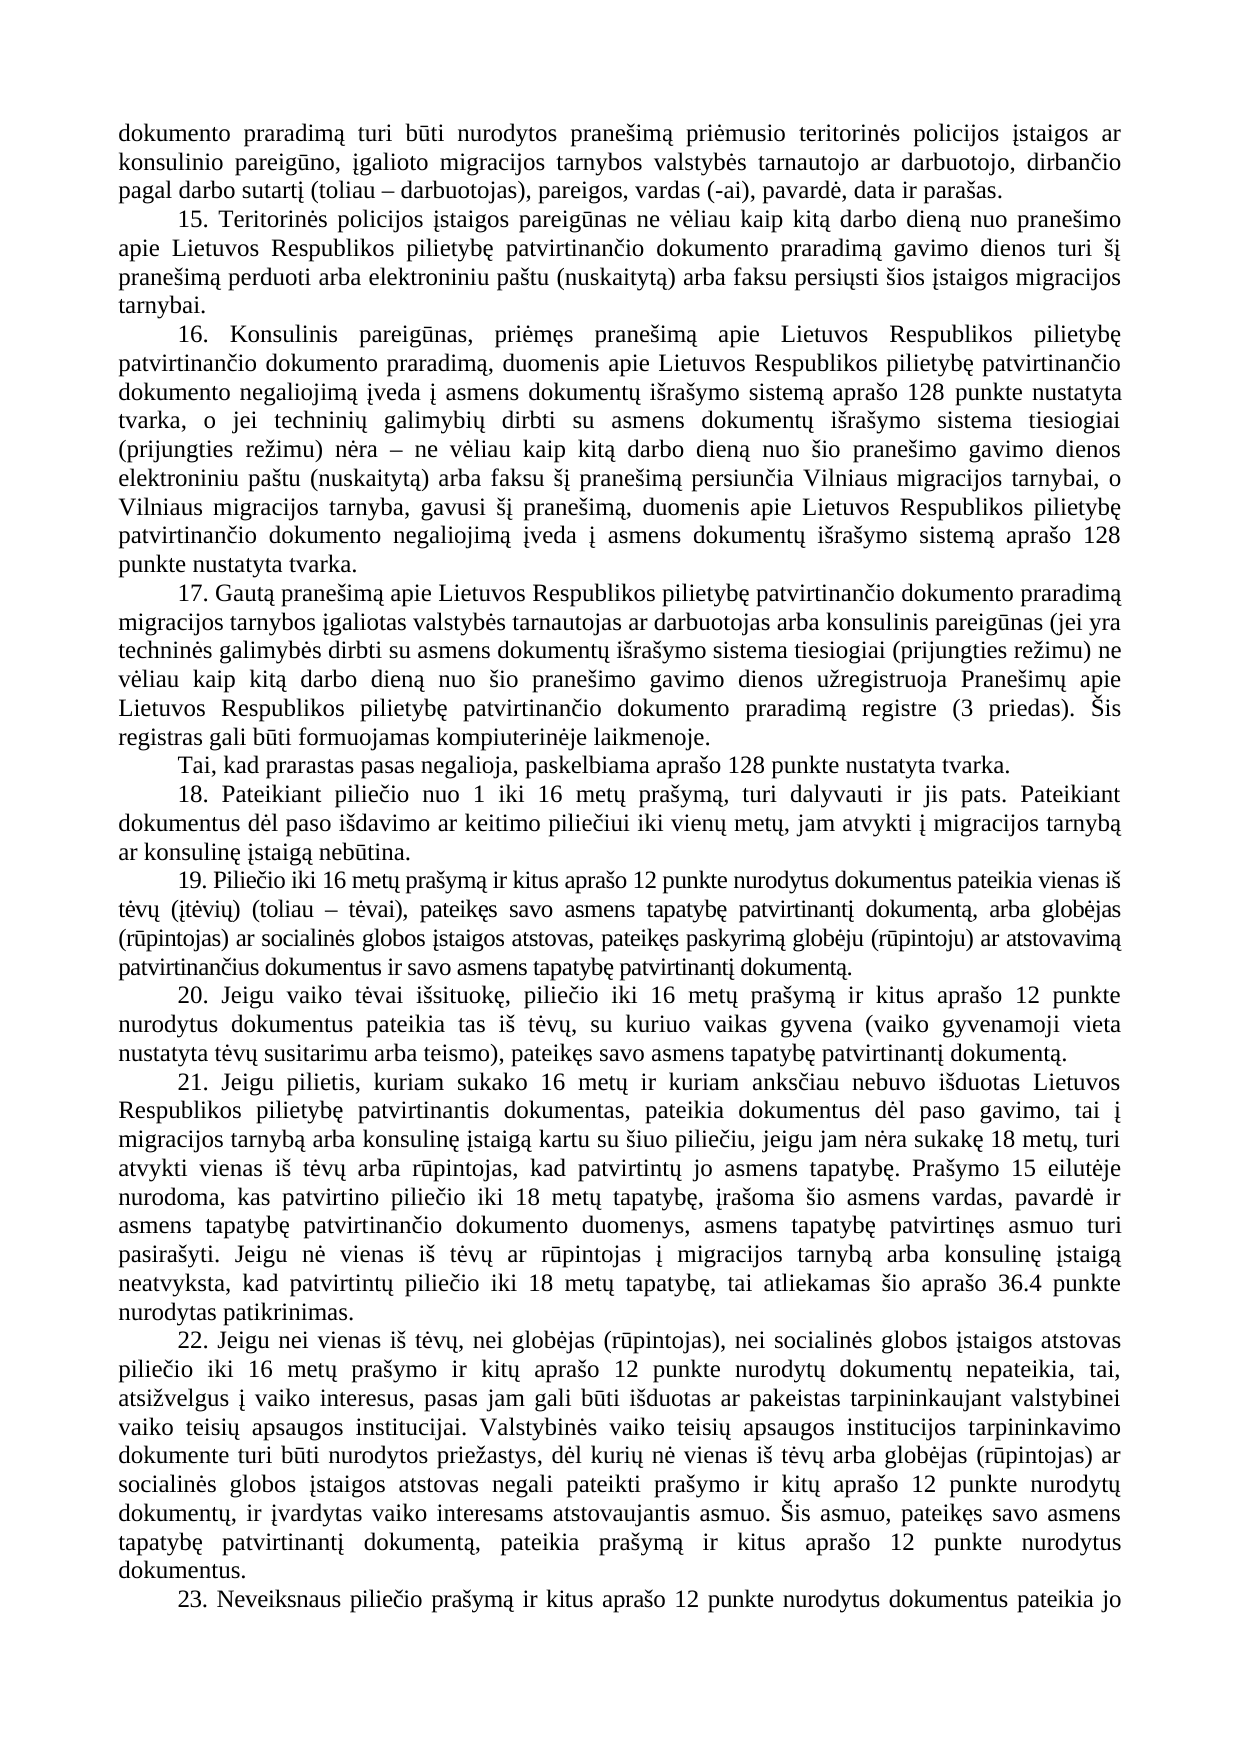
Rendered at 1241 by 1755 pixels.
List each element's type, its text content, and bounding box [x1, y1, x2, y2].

text 16. Konsulinis pareigūnas, priėmęs pranešimą apie Lietuvos Respublikos pilietybę patvirtinančio dokumento praradimą, duomenis apie Lietuvos Respublikos pilietybę patvirtinančio dokumento negaliojimą įveda į asmens dokumentų išrašymo sistemą aprašo 128 punkte nustatyta tvarka, o jei techninių galimybių dirbti su asmens dokumentų išrašymo sistema tiesiogiai (prijungties režimu) nėra – ne vėliau kaip kitą darbo dieną nuo šio pranešimo gavimo dienos elektroniniu paštu (nuskaitytą) arba faksu šį pranešimą persiunčia Vilniaus migracijos tarnybai, o Vilniaus migracijos tarnyba, gavusi šį pranešimą, duomenis apie Lietuvos Respublikos pilietybę patvirtinančio dokumento negaliojimą įveda į asmens dokumentų išrašymo sistemą aprašo 128 punkte nustatyta tvarka. [118, 319, 1122, 578]
text 23. Neveiksnaus piliečio prašymą ir kitus aprašo 12 punkte nurodytus dokumentus pateikia jo [118, 1584, 1122, 1613]
text 19. Piliečio iki 16 metų prašymą ir kitus aprašo 12 punkte nurodytus dokumentus pateikia vienas iš tėvų (įtėvių) (toliau – tėvai), pateikęs savo asmens tapatybę patvirtinantį dokumentą, arba globėjas (rūpintojas) ar socialinės globos įstaigos atstovas, pateikęs paskyrimą globėju (rūpintoju) ar atstovavimą patvirtinančius dokumentus ir savo asmens tapatybę patvirtinantį dokumentą. [118, 866, 1122, 981]
text 17. Gautą pranešimą apie Lietuvos Respublikos pilietybę patvirtinančio dokumento praradimą migracijos tarnybos įgaliotas valstybės tarnautojas ar darbuotojas arba konsulinis pareigūnas (jei yra techninės galimybės dirbti su asmens dokumentų išrašymo sistema tiesiogiai (prijungties režimu) ne vėliau kaip kitą darbo dieną nuo šio pranešimo gavimo dienos užregistruoja Pranešimų apie Lietuvos Respublikos pilietybę patvirtinančio dokumento praradimą registre (3 priedas). Šis registras gali būti formuojamas kompiuterinėje laikmenoje. [118, 578, 1122, 751]
text dokumento praradimą turi būti nurodytos pranešimą priėmusio teritorinės policijos įstaigos ar konsulinio pareigūno, įgalioto migracijos tarnybos valstybės tarnautojo ar darbuotojo, dirbančio pagal darbo sutartį (toliau – darbuotojas), pareigos, vardas (-ai), pavardė, data ir parašas. [118, 118, 1122, 204]
text 21. Jeigu pilietis, kuriam sukako 16 metų ir kuriam anksčiau nebuvo išduotas Lietuvos Respublikos pilietybę patvirtinantis dokumentas, pateikia dokumentus dėl paso gavimo, tai į migracijos tarnybą arba konsulinę įstaigą kartu su šiuo piliečiu, jeigu jam nėra sukakę 18 metų, turi atvykti vienas iš tėvų arba rūpintojas, kad patvirtintų jo asmens tapatybę. Prašymo 15 eilutėje nurodoma, kas patvirtino piliečio iki 18 metų tapatybę, įrašoma šio asmens vardas, pavardė ir asmens tapatybę patvirtinančio dokumento duomenys, asmens tapatybę patvirtinęs asmuo turi pasirašyti. Jeigu nė vienas iš tėvų ar rūpintojas į migracijos tarnybą arba konsulinę įstaigą neatvyksta, kad patvirtintų piliečio iki 18 metų tapatybę, tai atliekamas šio aprašo 36.4 punkte nurodytas patikrinimas. [118, 1067, 1122, 1326]
text 15. Teritorinės policijos įstaigos pareigūnas ne vėliau kaip kitą darbo dieną nuo pranešimo apie Lietuvos Respublikos pilietybę patvirtinančio dokumento praradimą gavimo dienos turi šį pranešimą perduoti arba elektroniniu paštu (nuskaitytą) arba faksu persiųsti šios įstaigos migracijos tarnybai. [118, 204, 1122, 319]
text 20. Jeigu vaiko tėvai išsituokę, piliečio iki 16 metų prašymą ir kitus aprašo 12 punkte nurodytus dokumentus pateikia tas iš tėvų, su kuriuo vaikas gyvena (vaiko gyvenamoji vieta nustatyta tėvų susitarimu arba teismo), pateikęs savo asmens tapatybę patvirtinantį dokumentą. [118, 981, 1122, 1067]
text Tai, kad prarastas pasas negalioja, paskelbiama aprašo 128 punkte nustatyta tvarka. [118, 751, 1122, 779]
text 22. Jeigu nei vienas iš tėvų, nei globėjas (rūpintojas), nei socialinės globos įstaigos atstovas piliečio iki 16 metų prašymo ir kitų aprašo 12 punkte nurodytų dokumentų nepateikia, tai, atsižvelgus į vaiko interesus, pasas jam gali būti išduotas ar pakeistas tarpininkaujant valstybinei vaiko teisių apsaugos institucijai. Valstybinės vaiko teisių apsaugos institucijos tarpininkavimo dokumente turi būti nurodytos priežastys, dėl kurių nė vienas iš tėvų arba globėjas (rūpintojas) ar socialinės globos įstaigos atstovas negali pateikti prašymo ir kitų aprašo 12 punkte nurodytų dokumentų, ir įvardytas vaiko interesams atstovaujantis asmuo. Šis asmuo, pateikęs savo asmens tapatybę patvirtinantį dokumentą, pateikia prašymą ir kitus aprašo 12 punkte nurodytus dokumentus. [118, 1326, 1122, 1584]
text 18. Pateikiant piliečio nuo 1 iki 16 metų prašymą, turi dalyvauti ir jis pats. Pateikiant dokumentus dėl paso išdavimo ar keitimo piliečiui iki vienų metų, jam atvykti į migracijos tarnybą ar konsulinę įstaigą nebūtina. [118, 779, 1122, 866]
